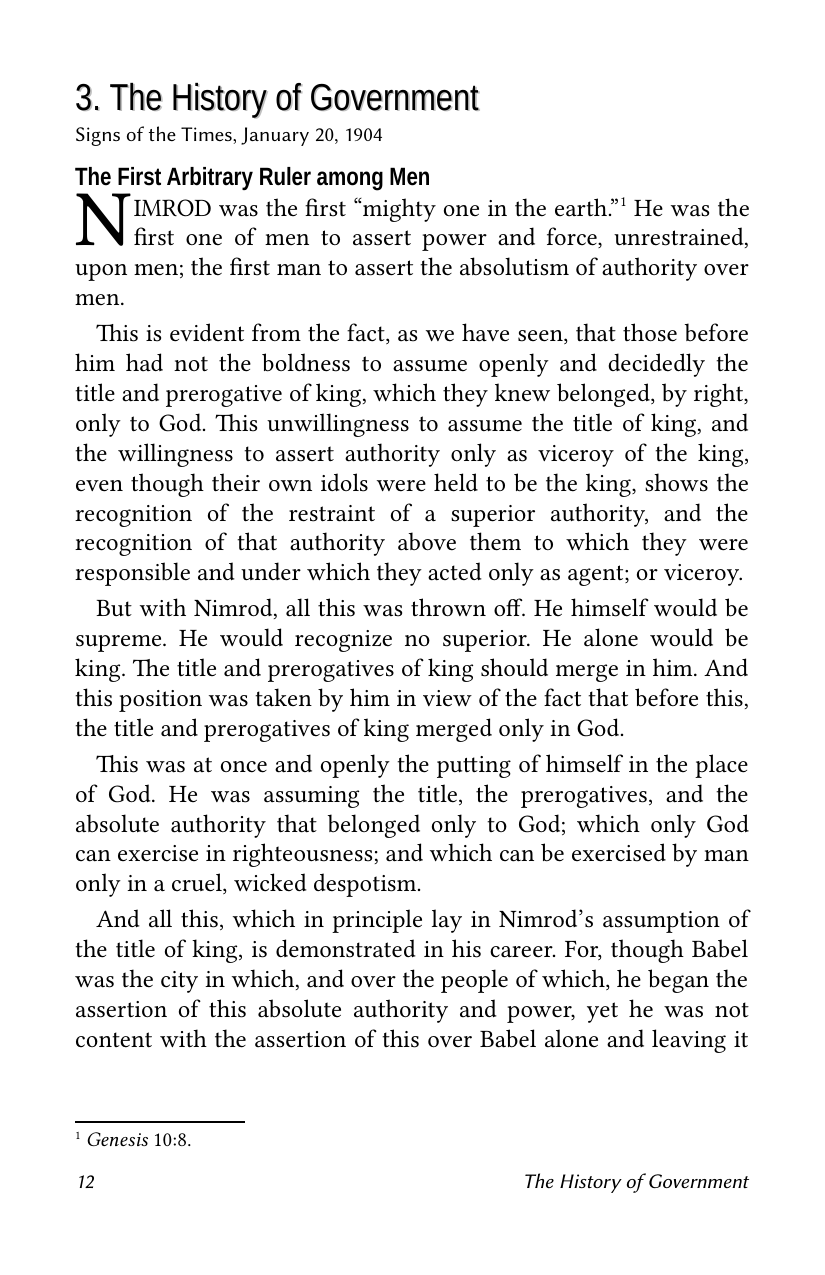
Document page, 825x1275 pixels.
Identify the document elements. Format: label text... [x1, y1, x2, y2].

title The History of Government [75, 75, 750, 118]
text But with Nimrod, all this was thrown off. He himself would be supreme. He would recognize no superior. He alone would be king. The title and prerogatives of king should merge in him. And this position was taken by him in view of the fact that before this, the title and prerogatives of king merged only in God. [75, 594, 750, 742]
subtitle The First Arbitrary Ruler among Men [75, 162, 750, 191]
text This is evident from the fact, as we have seen, that those before him had not the boldness to assume openly and decidedly the title and prerogative of king, which they knew belonged, by right, only to God. This unwillingness to assume the title of king, and the willingness to assert authority only as viceroy of the king, even though their own idols were held to be the king, shows the recognition of the restraint of a superior authority, and the recognition of that authority above them to which they were responsible and under which they acted only as agent; or viceroy. [75, 319, 750, 587]
text And all this, which in principle lay in Nimrod’s assumption of the title of king, is demonstrated in his career. For, though Babel was the city in which, and over the people of which, he began the assertion of this absolute authority and power, yet he was not content with the assertion of this over Babel alone and leaving it [75, 905, 750, 1053]
text This was at once and openly the putting of himself in the place of God. He was assuming the title, the prerogatives, and the absolute authority that belonged only to God; which only God can exercise in righteousness; and which can be exercised by man only in a cruel, wicked despotism. [75, 750, 750, 898]
text Genesis 10:8. [75, 1128, 750, 1152]
text NIMROD was the first “mighty one in the earth.” He was the first one of men to assert power and force, unrestrained, upon men; the first man to assert the absolutism of authority over men. [75, 193, 750, 312]
text Signs of the Times, January 20, 1904 [75, 123, 750, 147]
